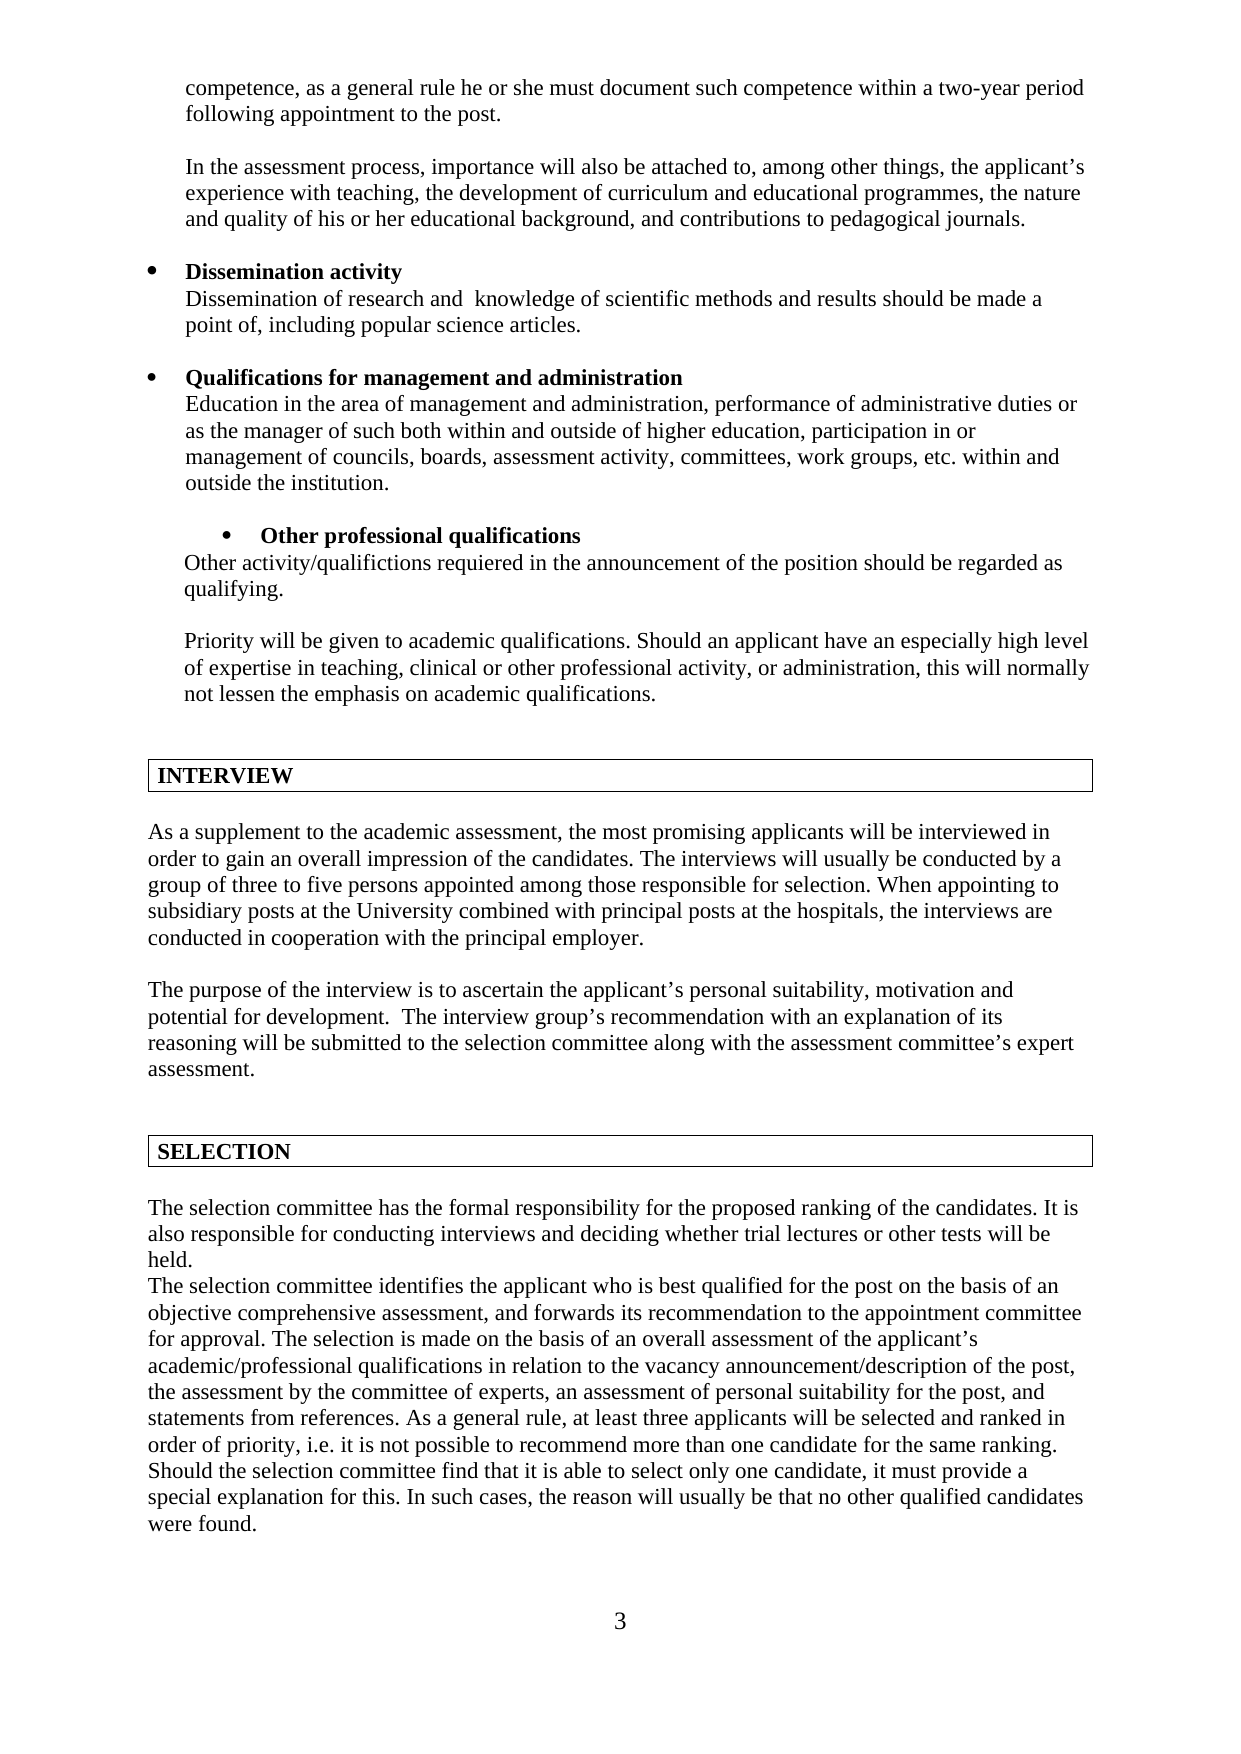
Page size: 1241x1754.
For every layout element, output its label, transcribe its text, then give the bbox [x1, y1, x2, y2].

text Dissemination of research and knowledge of scientific methods and results should be made a point of, including popular science articles. [185, 285, 1093, 338]
text Education in the area of management and administration, performance of administrative duties or as the manager of such both within and outside of higher education, participation in or management of councils, boards, assessment activity, committees, work groups, etc. within and outside the institution. [185, 390, 1093, 496]
text The purpose of the interview is to ascertain the applicant’s personal suitability, motivation and potential for development. The interview group’s recommendation with an explanation of its reasoning will be submitted to the selection committee along with the assessment committee’s expert assessment. [148, 976, 1093, 1082]
text In the assessment process, importance will also be attached to, among other things, the applicant’s experience with teaching, the development of curriculum and educational programmes, the nature and quality of his or her educational background, and contributions to pedagogical journals. [185, 153, 1093, 232]
list Dissemination activity [148, 258, 1093, 285]
text competence, as a general rule he or she must document such competence within a two-year period following appointment to the post. [185, 74, 1093, 126]
list Other professional qualifications [223, 522, 1093, 548]
text Priority will be given to academic qualifications. Should an applicant have an especially high level of expertise in teaching, clinical or other professional activity, or administration, this will normally not lessen the emphasis on academic qualifications. [184, 628, 1093, 707]
text The selection committee identifies the applicant who is best qualified for the post on the basis of an objective comprehensive assessment, and forwards its recommendation to the appointment committee for approval. The selection is made on the basis of an overall assessment of the applicant’s academic/professional qualifications in relation to the vacancy announcement/description of the post, the assessment by the committee of experts, an assessment of personal suitability for the post, and statements from references. As a general rule, at least three applicants will be selected and ranked in order of priority, i.e. it is not possible to recommend more than one candidate for the same ranking. Should the selection committee find that it is able to select only one candidate, it must provide a special explanation for this. In such cases, the reason will usually be that no other qualified candidates were found. [148, 1273, 1093, 1536]
text INTERVIEW [149, 760, 1092, 791]
list Qualifications for management and administration [148, 364, 1093, 390]
text The selection committee has the formal responsibility for the proposed ranking of the candidates. It is also responsible for conducting interviews and deciding whether trial lectures or other tests will be held. [148, 1193, 1093, 1273]
text As a supplement to the academic assessment, the most promising applicants will be interviewed in order to gain an overall impression of the candidates. The interviews will usually be conducted by a group of three to five persons appointed among those responsible for selection. When appointing to subsidiary posts at the University combined with principal posts at the hospitals, the interviews are conducted in cooperation with the principal employer. [148, 818, 1093, 950]
text Other activity/qualifictions requiered in the announcement of the position should be regarded as qualifying. [184, 548, 1093, 601]
text SELECTION [149, 1136, 1092, 1166]
